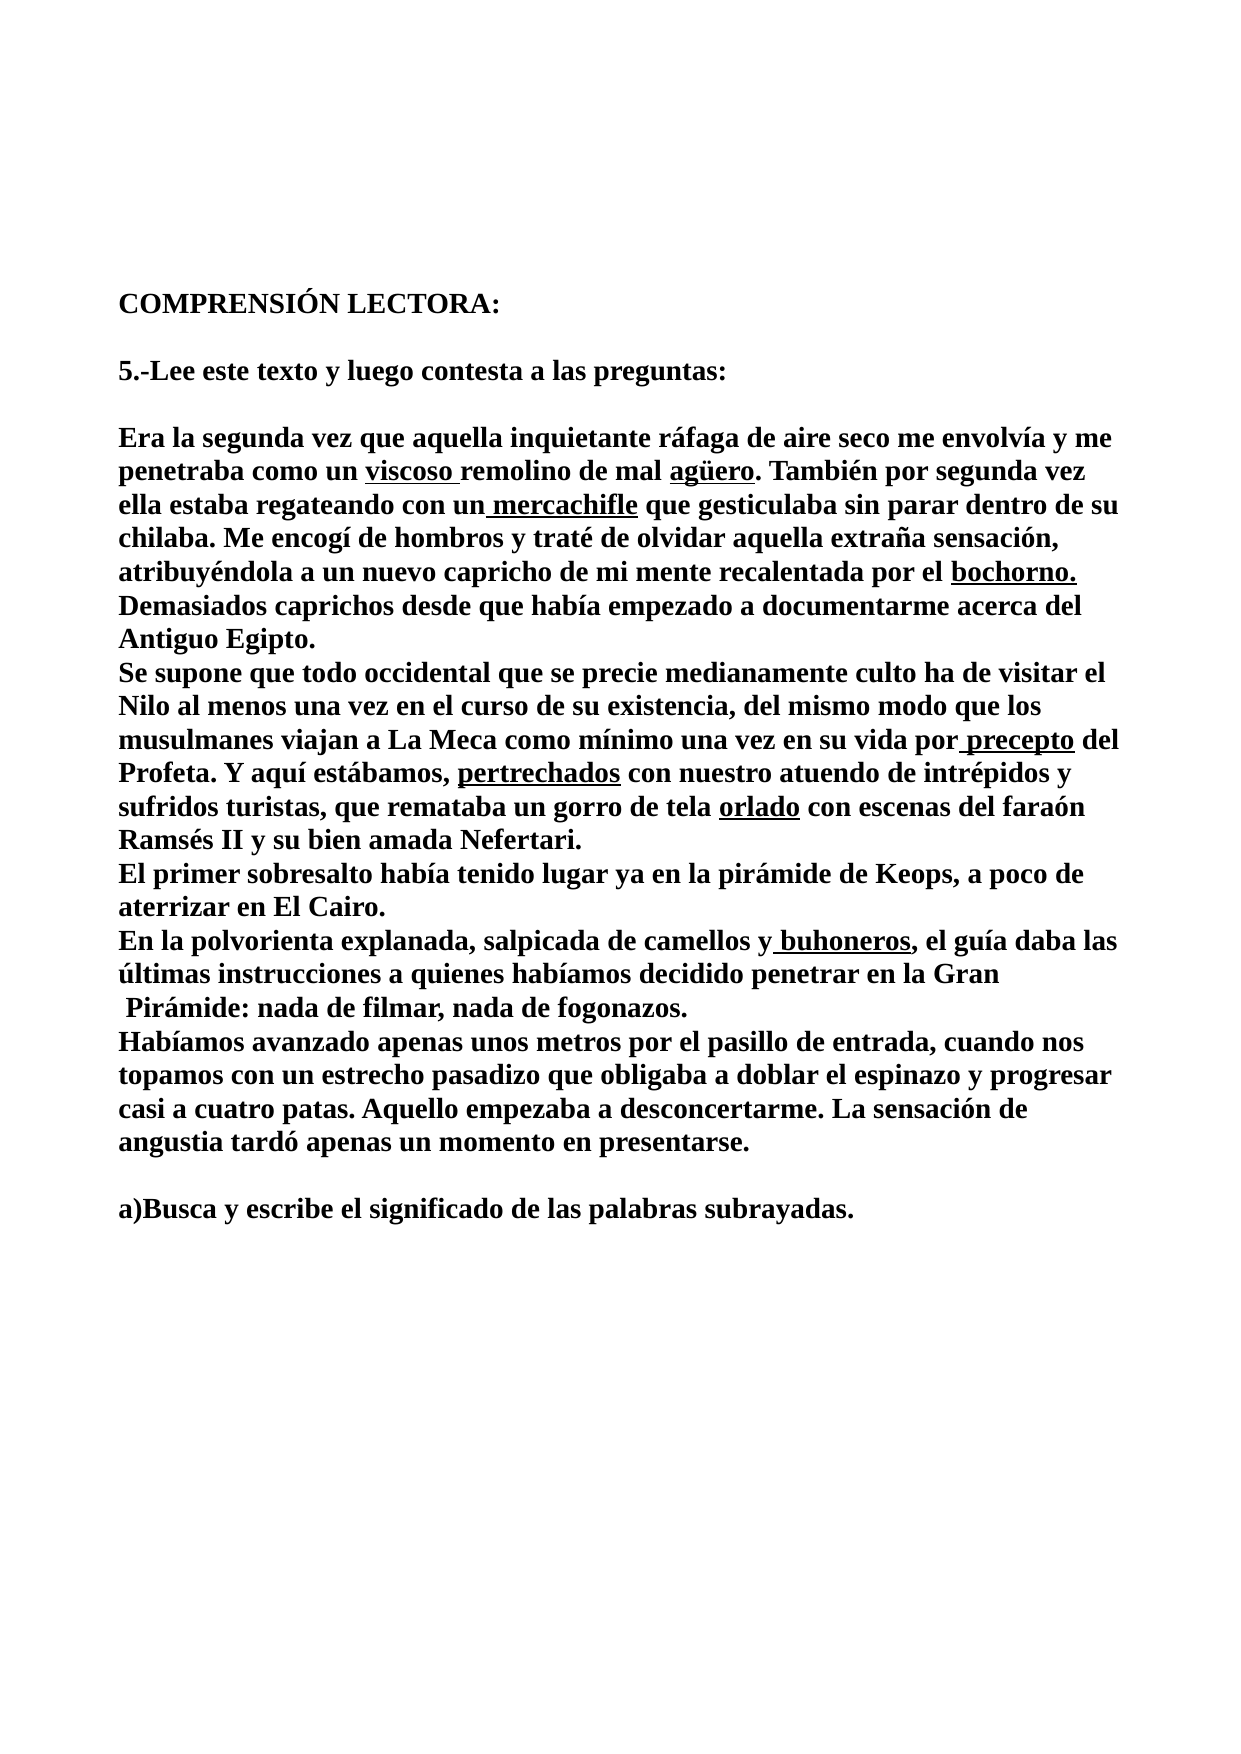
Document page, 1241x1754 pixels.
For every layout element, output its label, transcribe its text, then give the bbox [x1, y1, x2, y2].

text El primer sobresalto había tenido lugar ya en la pirámide de Keops, a poco de aterrizar en El Cairo. [118, 856, 1122, 923]
text Era la segunda vez que aquella inquietante ráfaga de aire seco me envolvía y me penetraba como un viscoso remolino de mal agüero. También por segunda vez ella estaba regateando con un mercachifle que gesticulaba sin parar dentro de su chilaba. Me encogí de hombros y traté de olvidar aquella extraña sensación, atribuyéndola a un nuevo capricho de mi mente recalentada por el bochorno. Demasiados caprichos desde que había empezado a documentarme acerca del Antiguo Egipto. [118, 420, 1122, 655]
text Habíamos avanzado apenas unos metros por el pasillo de entrada, cuando nos topamos con un estrecho pasadizo que obligaba a doblar el espinazo y progresar casi a cuatro patas. Aquello empezaba a desconcertarme. La sensación de angustia tardó apenas un momento en presentarse. [118, 1024, 1122, 1158]
text En la polvorienta explanada, salpicada de camellos y buhoneros, el guía daba las últimas instrucciones a quienes habíamos decidido penetrar en la Gran [118, 923, 1122, 990]
text Se supone que todo occidental que se precie medianamente culto ha de visitar el Nilo al menos una vez en el curso de su existencia, del mismo modo que los musulmanes viajan a La Meca como mínimo una vez en su vida por precepto del Profeta. Y aquí estábamos, pertrechados con nuestro atuendo de intrépidos y sufridos turistas, que remataba un gorro de tela orlado con escenas del faraón Ramsés II y su bien amada Nefertari. [118, 655, 1122, 856]
text 5.-Lee este texto y luego contesta a las preguntas: [118, 353, 1122, 386]
text a)Busca y escribe el significado de las palabras subrayadas. [118, 1191, 1122, 1225]
text COMPRENSIÓN LECTORA: [118, 286, 1122, 319]
text Pirámide: nada de filmar, nada de fogonazos. [118, 990, 1122, 1024]
